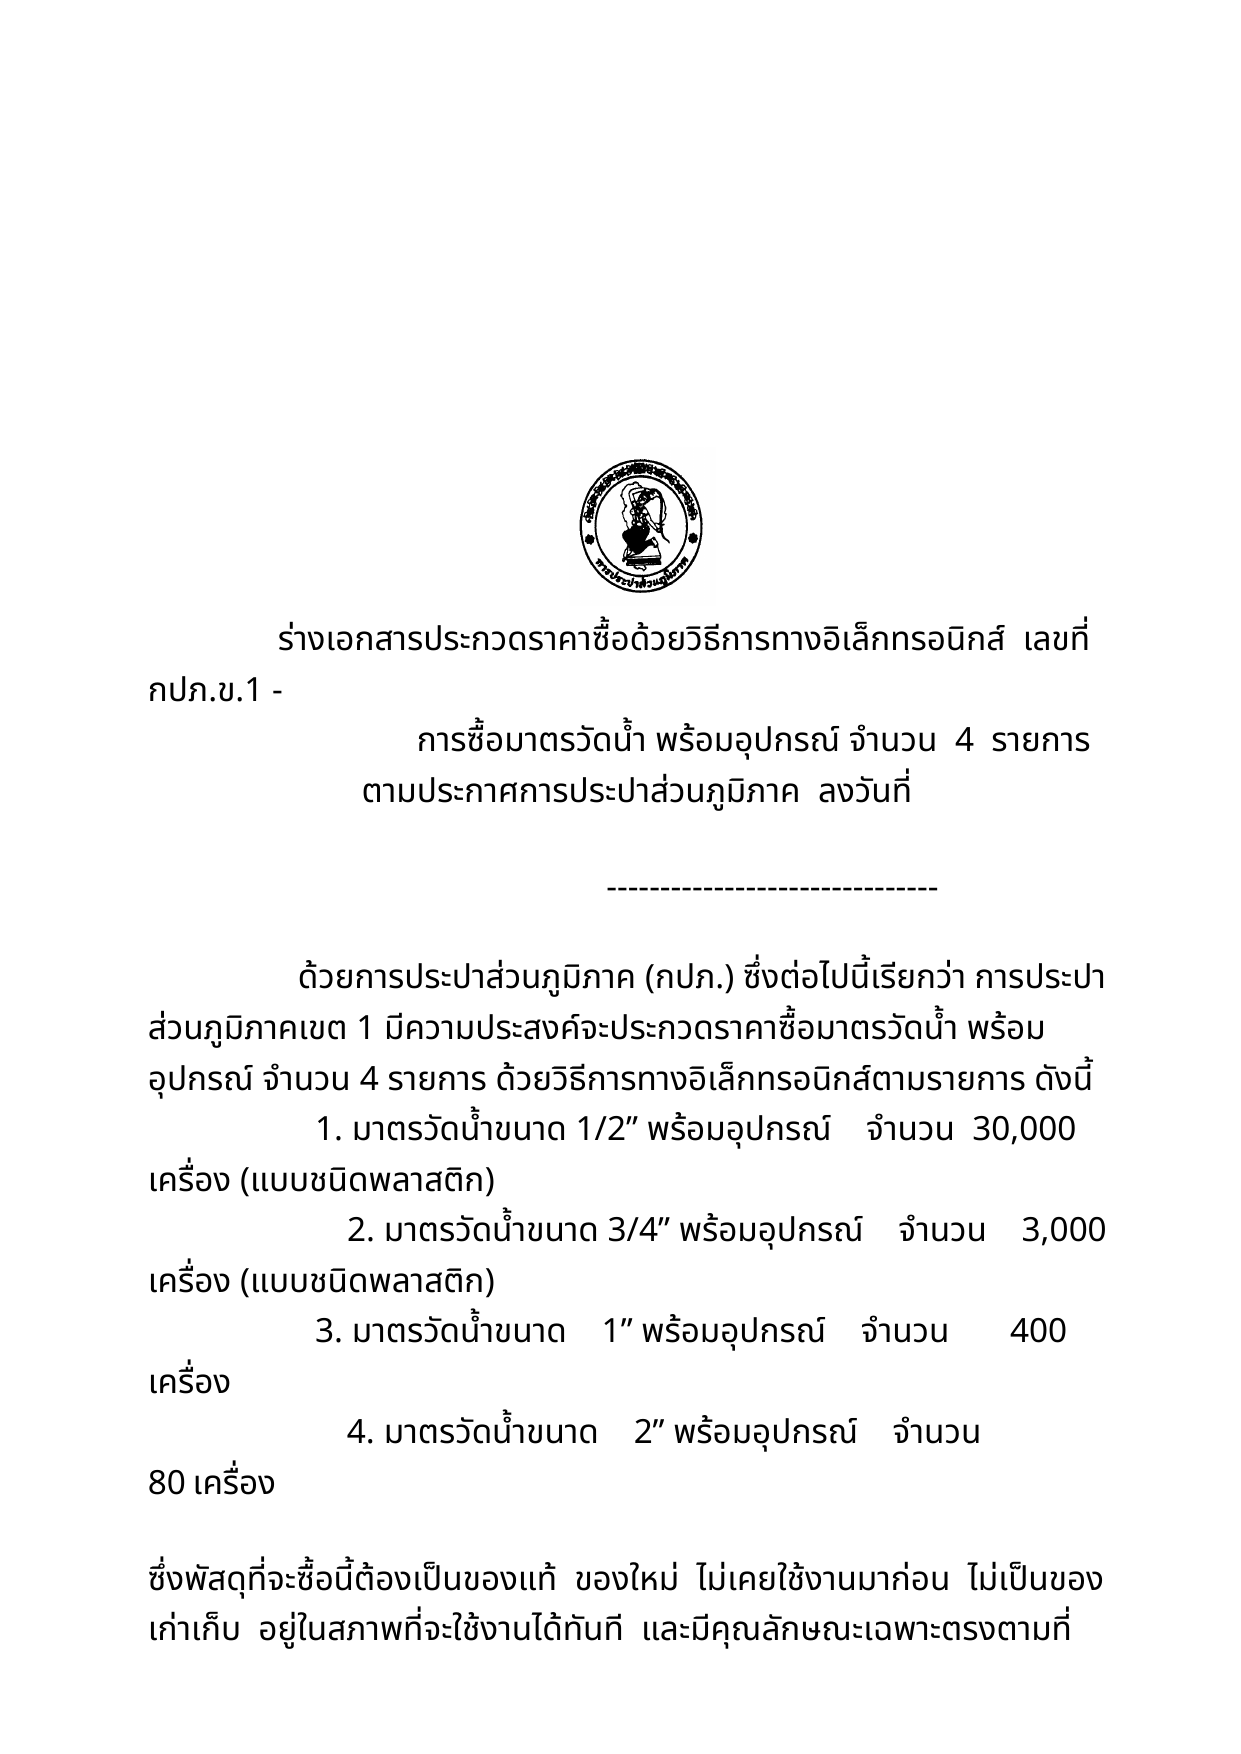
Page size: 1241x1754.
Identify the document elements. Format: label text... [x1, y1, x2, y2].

text 1. มาตรวัดน้ำขนาด 1/2” พร้อมอุปกรณ์ จำนวน 30,000 เครื่อง (แบบชนิดพลาสติก) [148, 1105, 1137, 1206]
text 3. มาตรวัดน้ำขนาด 1” พร้อมอุปกรณ์ จำนวน 400 เครื่อง [148, 1307, 1137, 1408]
text ด้วยการประปาส่วนภูมิภาค (กปภ.) ซึ่งต่อไปนี้เรียกว่า การประปาส่วนภูมิภาคเขต 1 มีความประสงค์จะประกวดราคาซื้อมาตรวัดน้ำ พร้อมอุปกรณ์ จำนวน 4 รายการ ด้วยวิธีการทางอิเล็กทรอนิกส์ตามรายการ ดังนี้ [148, 953, 1137, 1105]
text ซึ่งพัสดุที่จะซื้อนี้ต้องเป็นของแท้ ของใหม่ ไม่เคยใช้งานมาก่อน ไม่เป็นของเก่าเก็บ อยู่ในสภาพที่จะใช้งานได้ทันที และมีคุณลักษณะเฉพาะตรงตามที่ [148, 1554, 1137, 1655]
text ------------------------------- [148, 862, 1137, 908]
text 2. มาตรวัดน้ำขนาด 3/4” พร้อมอุปกรณ์ จำนวน 3,000 เครื่อง (แบบชนิดพลาสติก) [148, 1206, 1137, 1307]
text ตามประกาศการประปาส่วนภูมิภาค ลงวันที่ [148, 767, 1137, 817]
text 4. มาตรวัดน้ำขนาด 2” พร้อมอุปกรณ์ จำนวน 80เครื่อง [148, 1408, 1137, 1509]
text ร่างเอกสารประกวดราคาซื้อด้วยวิธีการทางอิเล็กทรอนิกส์ เลขที่ กปภ.ข.1 - [148, 615, 1137, 716]
text การซื้อมาตรวัดน้ำ พร้อมอุปกรณ์ จำนวน 4 รายการ [148, 716, 1137, 767]
picture [569, 447, 716, 606]
